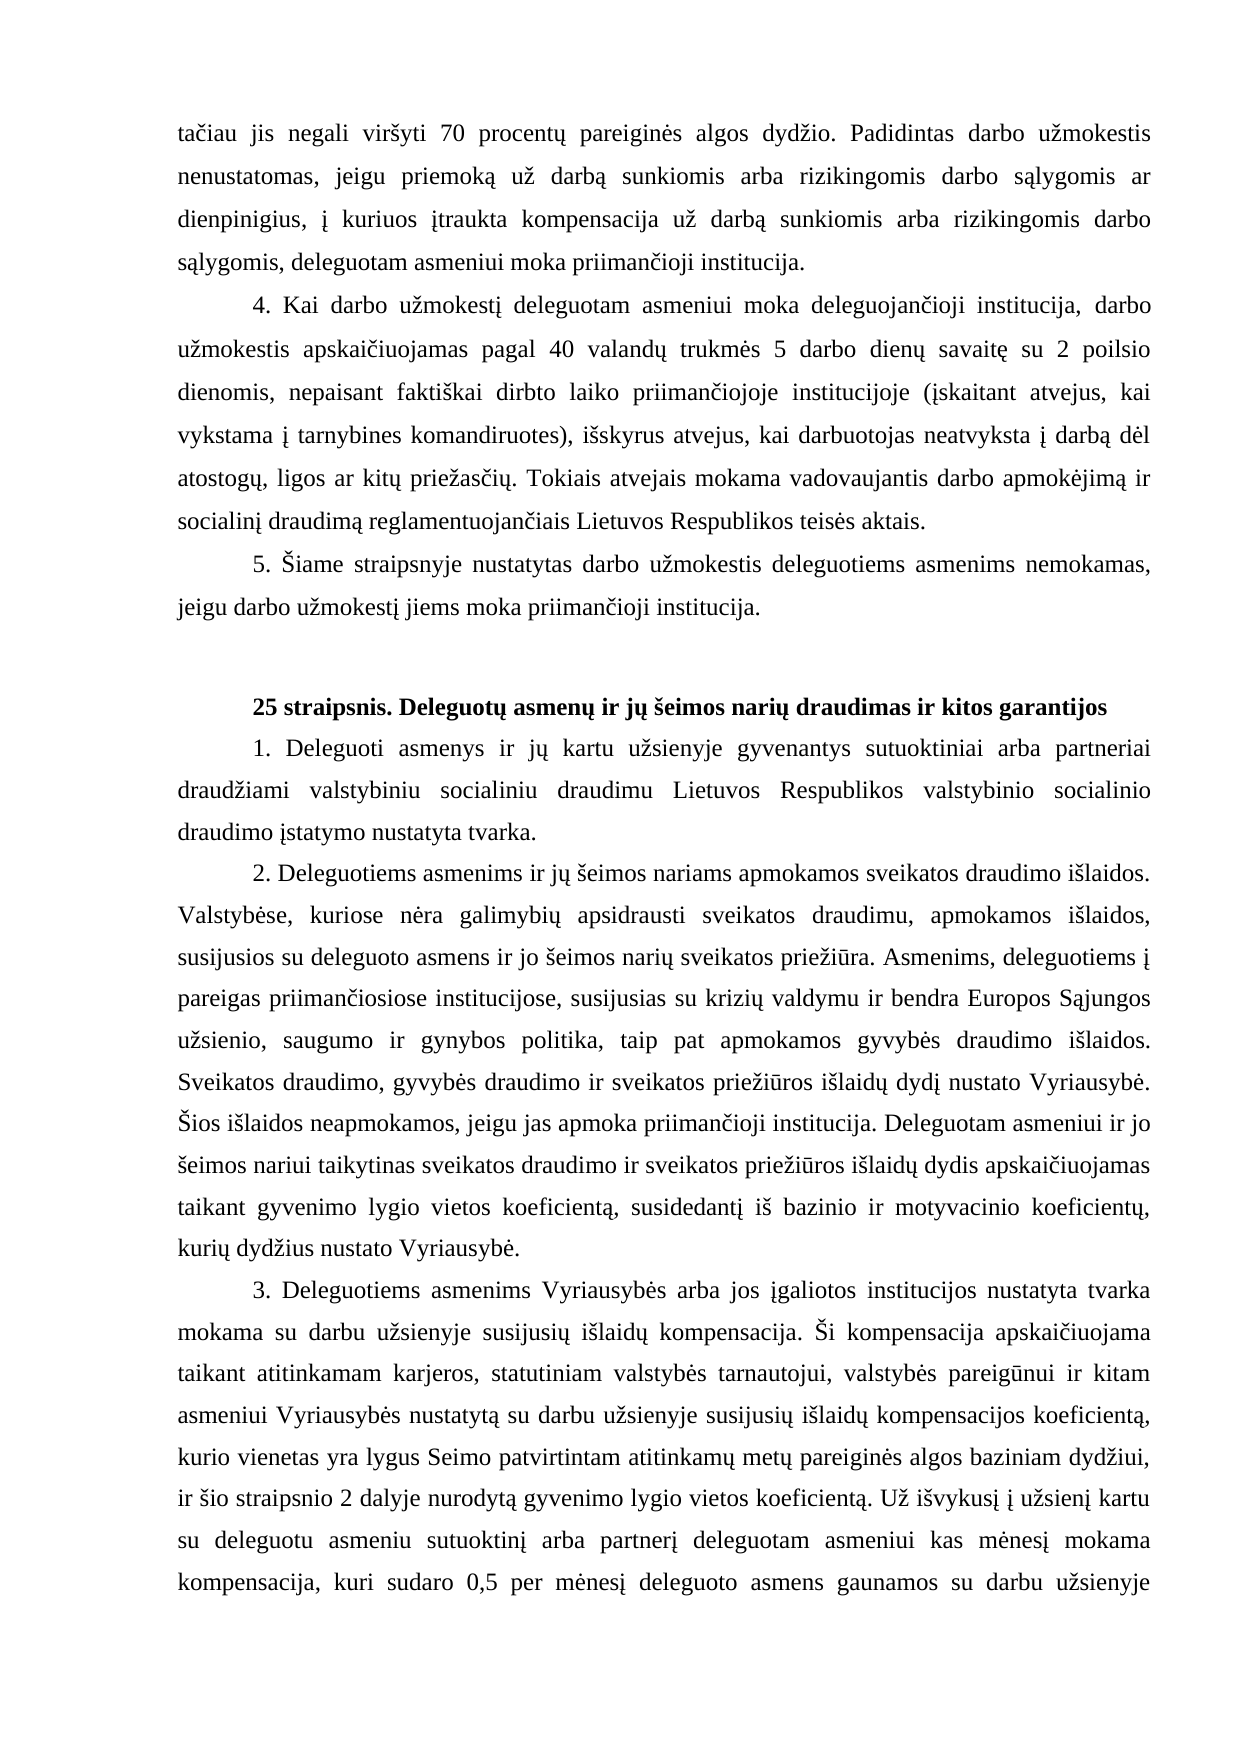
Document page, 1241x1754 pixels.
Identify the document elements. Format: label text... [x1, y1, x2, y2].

text 4. Kai darbo užmokestį deleguotam asmeniui moka deleguojančioji institucija, darbo užmokestis apskaičiuojamas pagal 40 valandų trukmės 5 darbo dienų savaitę su 2 poilsio dienomis, nepaisant faktiškai dirbto laiko priimančiojoje institucijoje (įskaitant atvejus, kai vykstama į tarnybines komandiruotes), išskyrus atvejus, kai darbuotojas neatvyksta į darbą dėl atostogų, ligos ar kitų priežasčių. Tokiais atvejais mokama vadovaujantis darbo apmokėjimą ir socialinį draudimą reglamentuojančiais Lietuvos Respublikos teisės aktais. [177, 291, 1152, 535]
text 3. Deleguotiems asmenims Vyriausybės arba jos įgaliotos institucijos nustatyta tvarka mokama su darbu užsienyje susijusių išlaidų kompensacija. Ši kompensacija apskaičiuojama taikant atitinkamam karjeros, statutiniam valstybės tarnautojui, valstybės pareigūnui ir kitam asmeniui Vyriausybės nustatytą su darbu užsienyje susijusių išlaidų kompensacijos koeficientą, kurio vienetas yra lygus Seimo patvirtintam atitinkamų metų pareiginės algos baziniam dydžiui, ir šio straipsnio 2 dalyje nurodytą gyvenimo lygio vietos koeficientą. Už išvykusį į užsienį kartu su deleguotu asmeniu sutuoktinį arba partnerį deleguotam asmeniui kas mėnesį mokama kompensacija, kuri sudaro 0,5 per mėnesį deleguoto asmens gaunamos su darbu užsienyje [177, 1262, 1152, 1595]
text 2. Deleguotiems asmenims ir jų šeimos nariams apmokamos sveikatos draudimo išlaidos. Valstybėse, kuriose nėra galimybių apsidrausti sveikatos draudimu, apmokamos išlaidos, susijusios su deleguoto asmens ir jo šeimos narių sveikatos priežiūra. Asmenims, deleguotiems į pareigas priimančiosiose institucijose, susijusias su krizių valdymu ir bendra Europos Sąjungos užsienio, saugumo ir gynybos politika, taip pat apmokamos gyvybės draudimo išlaidos. Sveikatos draudimo, gyvybės draudimo ir sveikatos priežiūros išlaidų dydį nustato Vyriausybė. Šios išlaidos neapmokamos, jeigu jas apmoka priimančioji institucija. Deleguotam asmeniui ir jo šeimos nariui taikytinas sveikatos draudimo ir sveikatos priežiūros išlaidų dydis apskaičiuojamas taikant gyvenimo lygio vietos koeficientą, susidedantį iš bazinio ir motyvacinio koeficientų, kurių dydžius nustato Vyriausybė. [177, 845, 1152, 1262]
text 5. Šiame straipsnyje nustatytas darbo užmokestis deleguotiems asmenims nemokamas, jeigu darbo užmokestį jiems moka priimančioji institucija. [177, 549, 1152, 621]
text tačiau jis negali viršyti 70 procentų pareiginės algos dydžio. Padidintas darbo užmokestis nenustatomas, jeigu priemoką už darbą sunkiomis arba rizikingomis darbo sąlygomis ar dienpinigius, į kuriuos įtraukta kompensacija už darbą sunkiomis arba rizikingomis darbo sąlygomis, deleguotam asmeniui moka priimančioji institucija. [177, 118, 1152, 276]
text 25 straipsnis. Deleguotų asmenų ir jų šeimos narių draudimas ir kitos garantijos [177, 679, 1152, 720]
text 1. Deleguoti asmenys ir jų kartu užsienyje gyvenantys sutuoktiniai arba partneriai draudžiami valstybiniu socialiniu draudimu Lietuvos Respublikos valstybinio socialinio draudimo įstatymo nustatyta tvarka. [177, 720, 1152, 845]
